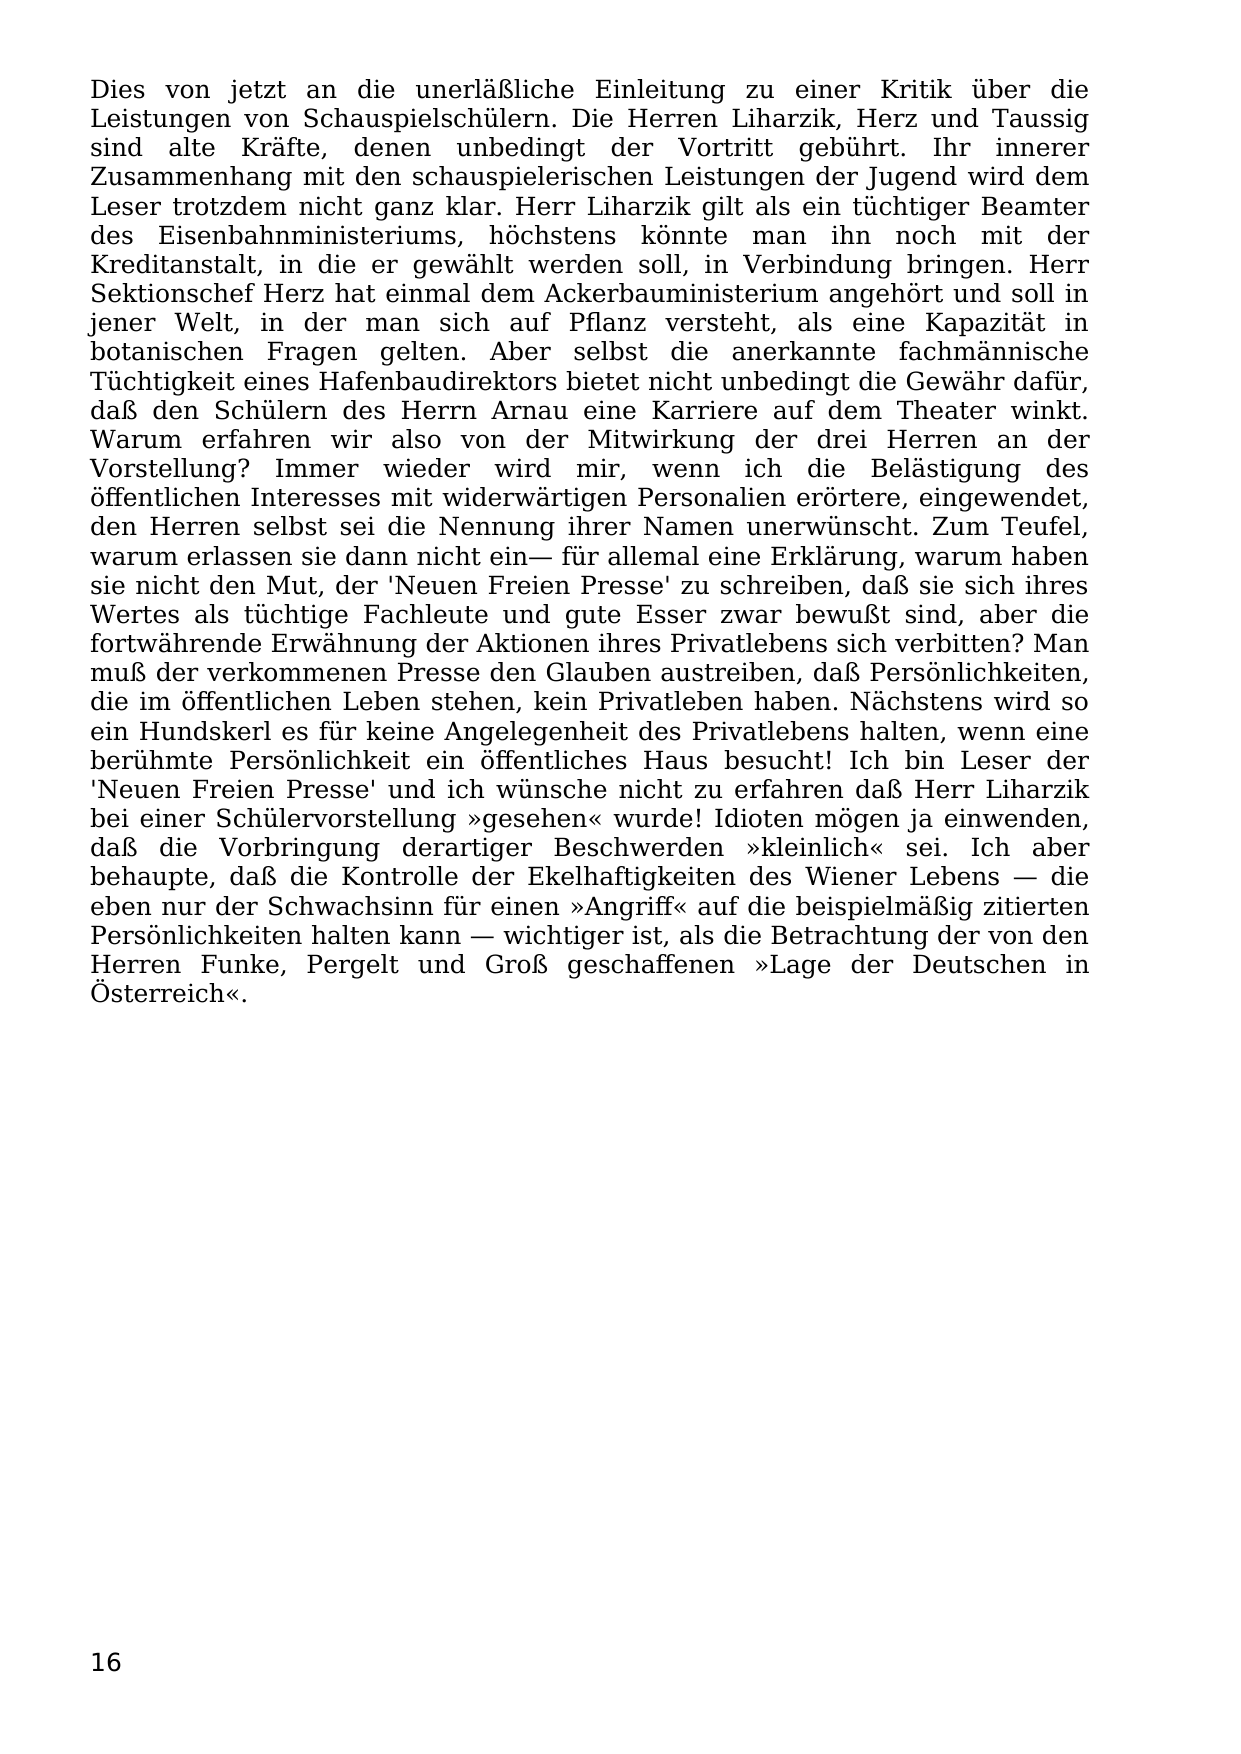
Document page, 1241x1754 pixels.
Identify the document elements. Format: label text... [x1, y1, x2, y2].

text Dies von jetzt an die unerläßliche Einleitung zu einer Kritik über die Leistungen von Schauspielschülern. Die Herren Liharzik, Herz und Taussig sind alte Kräfte, denen unbedingt der Vortritt gebührt. Ihr innerer Zusammenhang mit den schauspielerischen Leistungen der Jugend wird dem Leser trotzdem nicht ganz klar. Herr Liharzik gilt als ein tüchtiger Beamter des Eisenbahnministeriums, höchstens könnte man ihn noch mit der Kreditanstalt, in die er gewählt werden soll, in Verbindung bringen. Herr Sektionschef Herz hat einmal dem Ackerbauministerium angehört und soll in jener Welt, in der man sich auf Pflanz versteht, als eine Kapazität in botanischen Fragen gelten. Aber selbst die anerkannte fachmännische Tüchtigkeit eines Hafenbaudirektors bietet nicht unbedingt die Gewähr dafür, daß den Schülern des Herrn Arnau eine Karriere auf dem Theater winkt. Warum erfahren wir also von der Mitwirkung der drei Herren an der Vorstellung? Immer wieder wird mir, wenn ich die Belästigung des öffentlichen Interesses mit widerwärtigen Personalien erörtere, eingewendet, den Herren selbst sei die Nennung ihrer Namen unerwünscht. Zum Teufel, warum erlassen sie dann nicht ein— für allemal eine Erklärung, warum haben sie nicht den Mut, der 'Neuen Freien Presse' zu schreiben, daß sie sich ihres Wertes als tüchtige Fachleute und gute Esser zwar bewußt sind, aber die fortwährende Erwähnung der Aktionen ihres Privatlebens sich verbitten? Man muß der verkommenen Presse den Glauben austreiben, daß Persönlichkeiten, die im öffentlichen Leben stehen, kein Privatleben haben. Nächstens wird so ein Hundskerl es für keine Angelegenheit des Privatlebens halten, wenn eine berühmte Persönlichkeit ein öffentliches Haus besucht! Ich bin Leser der 'Neuen Freien Presse' und ich wünsche nicht zu erfahren daß Herr Liharzik bei einer Schülervorstellung »gesehen« wurde! Idioten mögen ja einwenden, daß die Vorbringung derartiger Beschwerden »kleinlich« sei. Ich aber behaupte, daß die Kontrolle der Ekelhaftigkeiten des Wiener Lebens — die eben nur der Schwachsinn für einen »Angriff« auf die beispielmäßig zitierten Persönlichkeiten halten kann — wichtiger ist, als die Betrachtung der von den Herren Funke, Pergelt und Groß geschaffenen »Lage der Deutschen in Österreich«. [90, 75, 1091, 1008]
